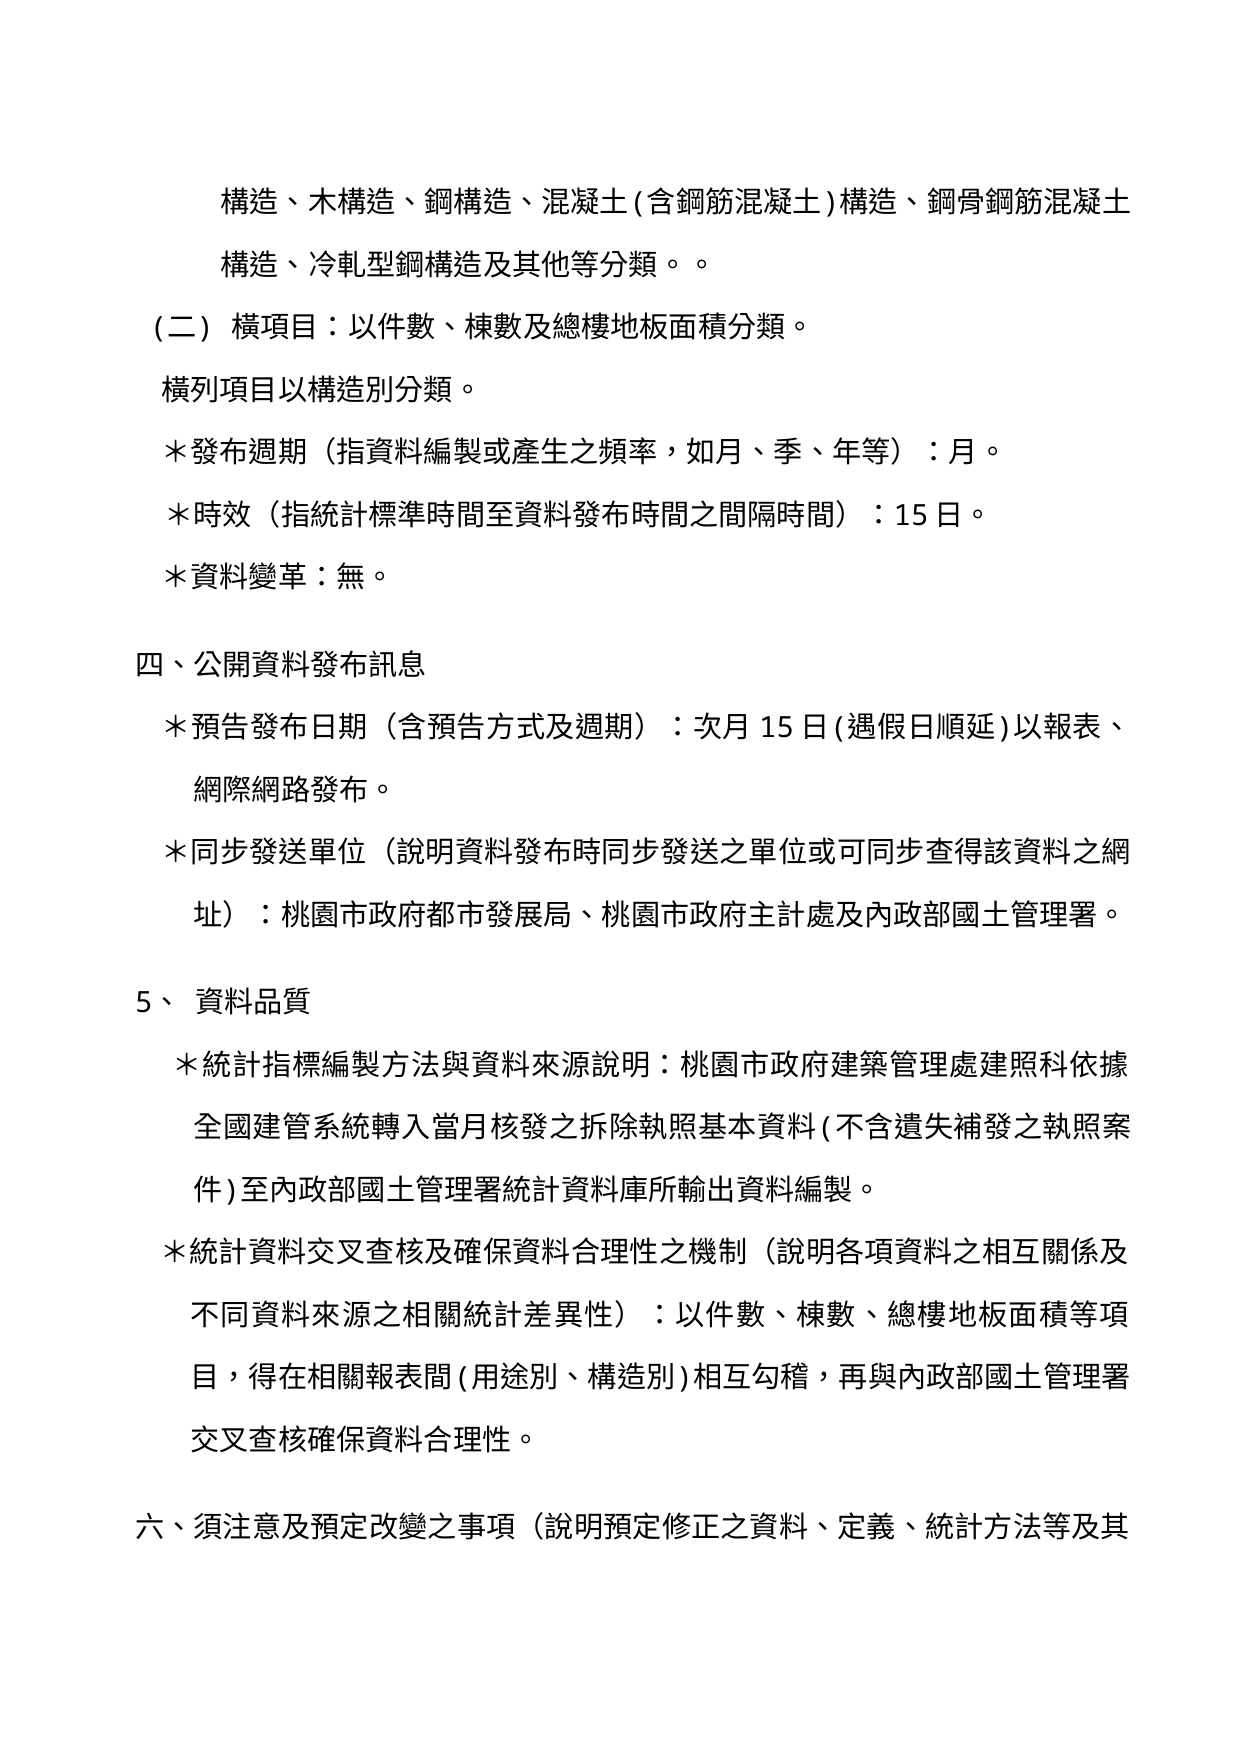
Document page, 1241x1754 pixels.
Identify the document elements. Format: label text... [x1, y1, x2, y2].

table_header 構造、木構造、鋼構造、混凝土(含鋼筋混凝土)構造、鋼骨鋼筋混凝土構造、冷軋型鋼構造及其他等分類。。 (二) 橫項目：以件數、棟數及總樓地板面積分類。 橫列項目以構造別分類。 ＊發布週期（指資料編製或產生之頻率，如月、季、年等）：月。 ＊時效（指統計標準時間至資料發布時間之間隔時間）：15日。 ＊資料變革：無。 四、公開資料發布訊息 ＊預告發布日期（含預告方式及週期）：次月15日(遇假日順延)以報表、網際網路發布。 ＊同步發送單位（說明資料發布時同步發送之單位或可同步查得該資料之網址）：桃園市政府都市發展局、桃園市政府主計處及內政部國土管理署。 資料品質 ＊統計指標編製方法與資料來源說明：桃園市政府建築管理處建照科依據全國建管系統轉入當月核發之拆除執照基本資料(不含遺失補發之執照案件)至內政部國土管理署統計資料庫所輸出資料編製。 ＊統計資料交叉查核及確保資料合理性之機制（說明各項資料之相互關係及不同資料來源之相關統計差異性）：以件數、棟數、總樓地板面積等項目，得在相關報表間(用途別、構造別)相互勾稽，再與內政部國土管理署交叉查核確保資料合理性。 六、須注意及預定改變之事項（說明預定修正之資料、定義、統計方法等及其 [124, 158, 1143, 1546]
